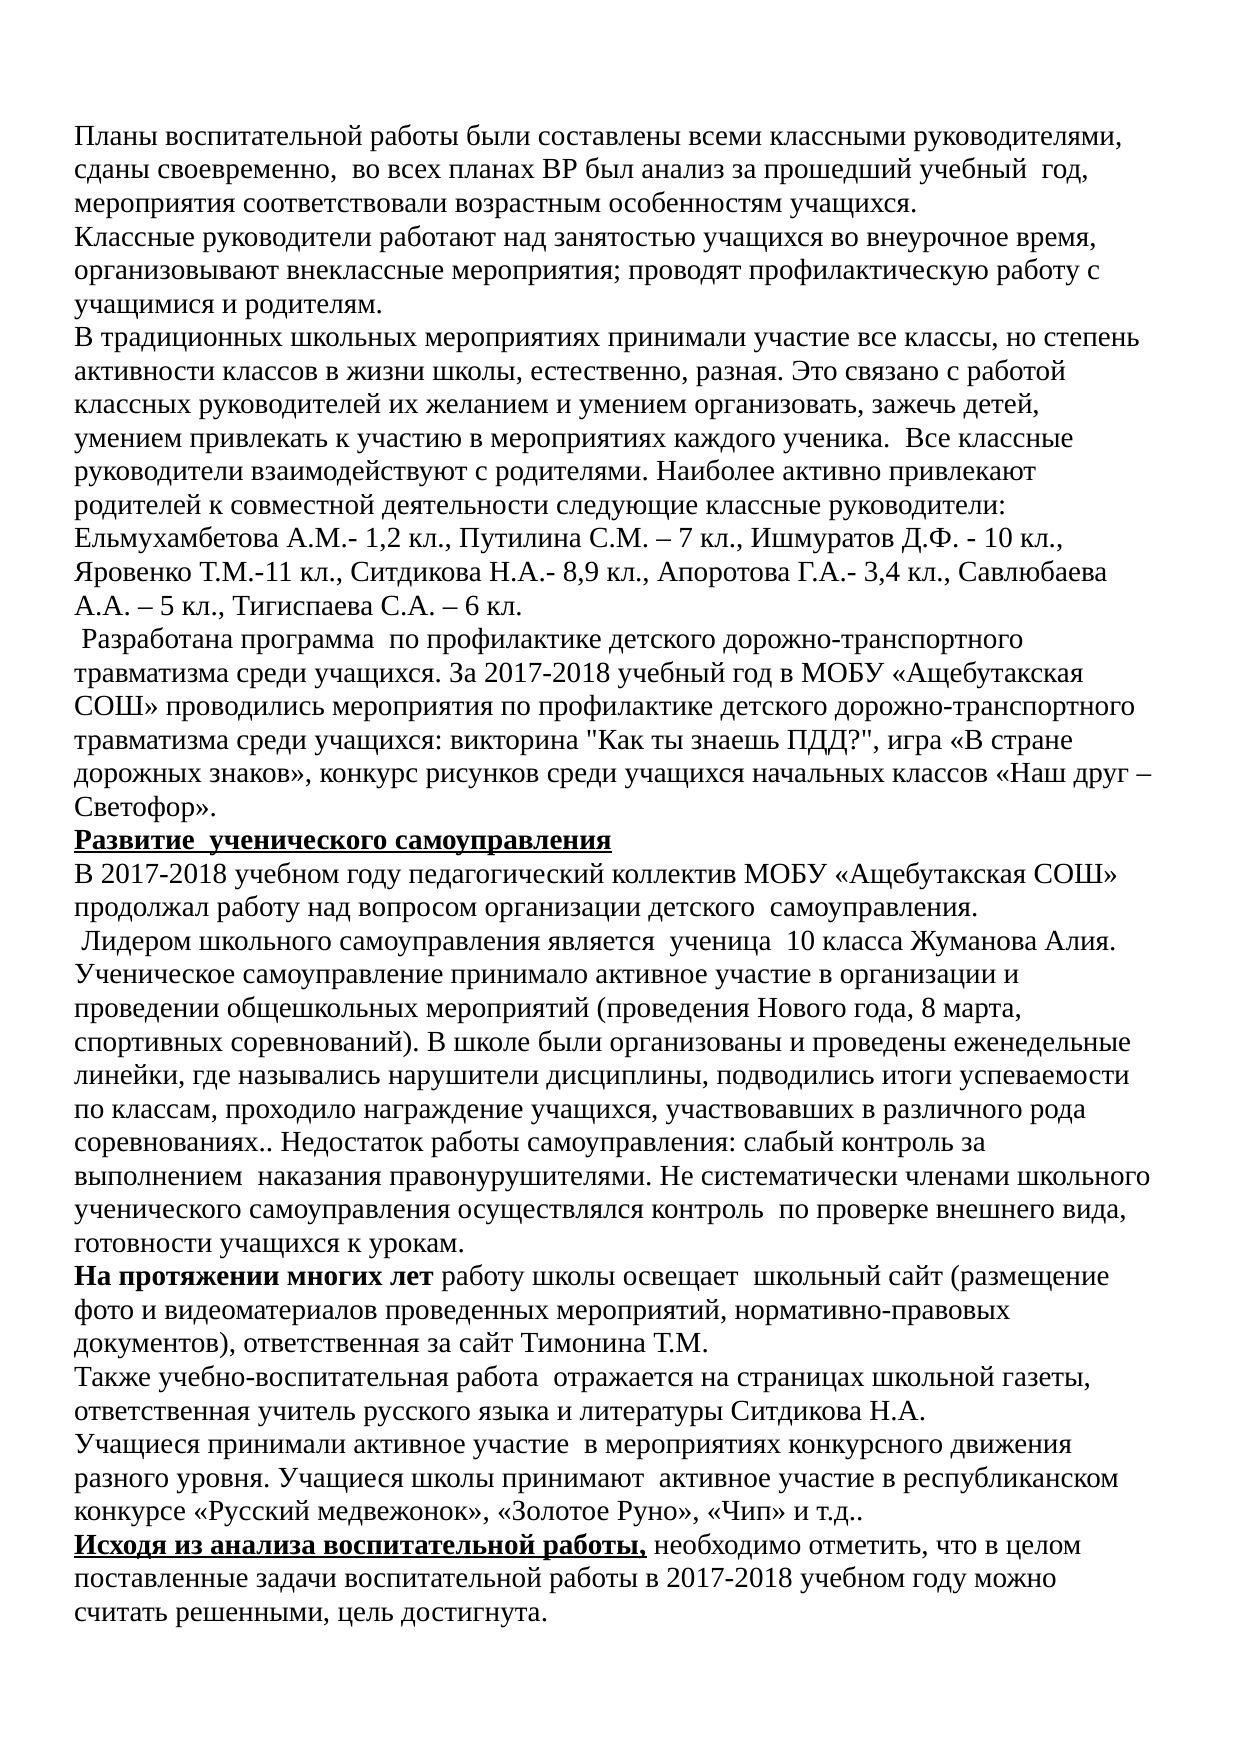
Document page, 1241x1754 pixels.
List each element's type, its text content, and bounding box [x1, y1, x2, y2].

text Лидером школьного самоуправления является ученица 10 класса Жуманова Алия. Ученическое самоуправление принимало активное участие в организации и проведении общешкольных мероприятий (проведения Нового года, 8 марта, спортивных соревнований). В школе были организованы и проведены еженедельные линейки, где назывались нарушители дисциплины, подводились итоги успеваемости по классам, проходило награждение учащихся, участвовавших в различного рода соревнованиях.. Недостаток работы самоуправления: слабый контроль за выполнением наказания правонурушителями. Не систематически членами школьного ученического самоуправления осуществлялся контроль по проверке внешнего вида, готовности учащихся к урокам. [74, 923, 1152, 1258]
text В традиционных школьных мероприятиях принимали участие все классы, но степень активности классов в жизни школы, естественно, разная. Это связано с работой классных руководителей их желанием и умением организовать, зажечь детей, умением привлекать к участию в мероприятиях каждого ученика. Все классные руководители взаимодействуют с родителями. Наиболее активно привлекают родителей к совместной деятельности следующие классные руководители: Ельмухамбетова А.М.- 1,2 кл., Путилина С.М. – 7 кл., Ишмуратов Д.Ф. - 10 кл., Яровенко Т.М.-11 кл., Ситдикова Н.А.- 8,9 кл., Апоротова Г.А.- 3,4 кл., Савлюбаева А.А. – 5 кл., Тигиспаева С.А. – 6 кл. [74, 319, 1152, 621]
text Также учебно-воспитательная работа отражается на страницах школьной газеты, ответственная учитель русского языка и литературы Ситдикова Н.А. [74, 1359, 1152, 1426]
text Классные руководители работают над занятостью учащихся во внеурочное время, организовывают внеклассные мероприятия; проводят профилактическую работу с учащимися и родителям. [74, 219, 1152, 319]
text На протяжении многих лет работу школы освещает школьный сайт (размещение фото и видеоматериалов проведенных мероприятий, нормативно-правовых документов), ответственная за сайт Тимонина Т.М. [74, 1258, 1152, 1359]
text Развитие ученического самоуправления [74, 822, 1152, 856]
text Исходя из анализа воспитательной работы, необходимо отметить, что в целом поставленные задачи воспитательной работы в 2017-2018 учебном году можно считать решенными, цель достигнута. [74, 1527, 1152, 1627]
text Разработана программа по профилактике детского дорожно-транспортного травматизма среди учащихся. За 2017-2018 учебный год в МОБУ «Ащебутакская СОШ» проводились мероприятия по профилактике детского дорожно-транспортного травматизма среди учащихся: викторина "Как ты знаешь ПДД?", игра «В стране дорожных знаков», конкурс рисунков среди учащихся начальных классов «Наш друг – Светофор». [74, 621, 1152, 822]
text В 2017-2018 учебном году педагогический коллектив МОБУ «Ащебутакская СОШ» продолжал работу над вопросом организации детского самоуправления. [74, 856, 1152, 923]
text Учащиеся принимали активное участие в мероприятиях конкурсного движения разного уровня. Учащиеся школы принимают активное участие в республиканском конкурсе «Русский медвежонок», «Золотое Руно», «Чип» и т.д.. [74, 1426, 1152, 1527]
text Планы воспитательной работы были составлены всеми классными руководителями, сданы своевременно, во всех планах ВР был анализ за прошедший учебный год, мероприятия соответствовали возрастным особенностям учащихся. [74, 118, 1152, 219]
